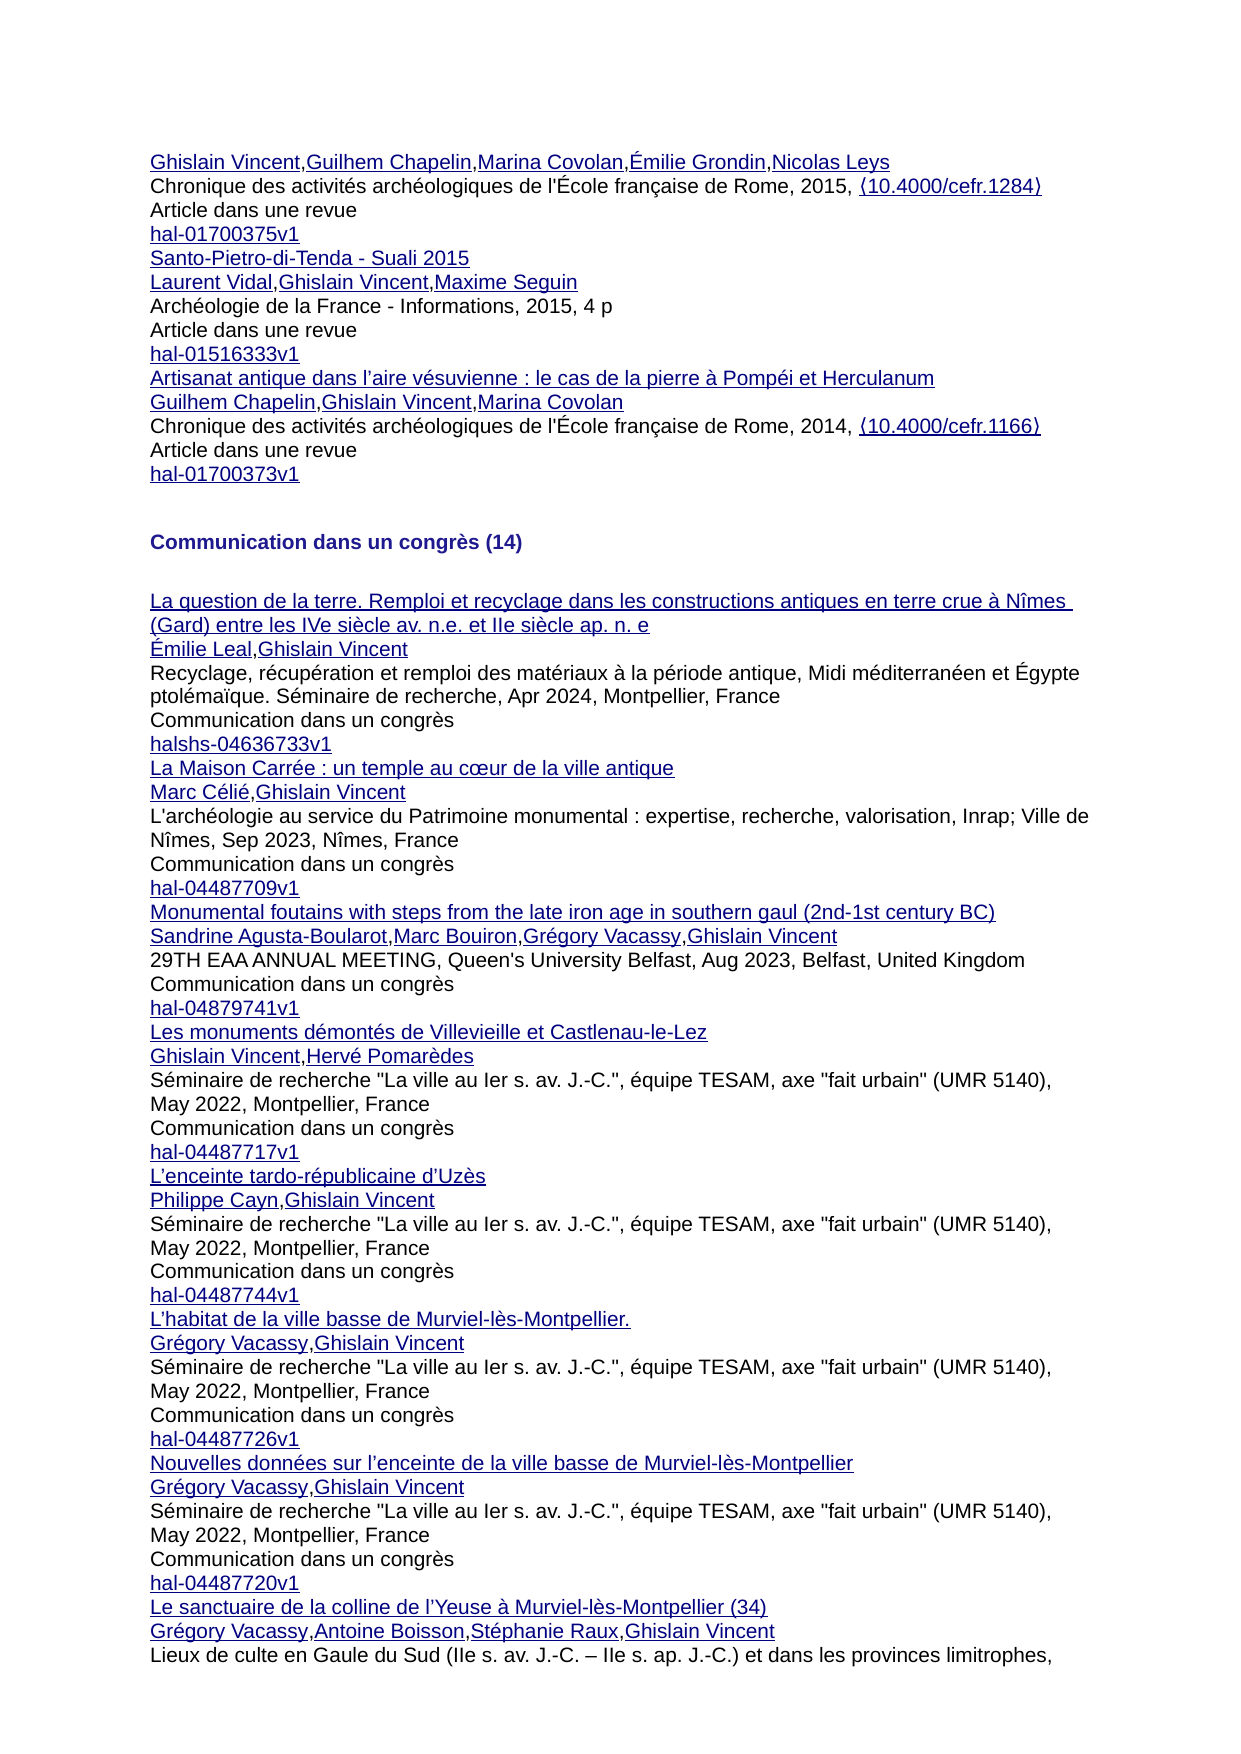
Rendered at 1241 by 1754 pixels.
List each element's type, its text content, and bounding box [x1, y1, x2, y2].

table_cell Artisanat antique dans l’aire vésuvienne : le cas de la pierre à Pompéi et Herculanum Guilhem Chapelin,Ghislain Vincent,Marina Covolan Chronique des activités archéologiques de l'École française de Rome, 2014, ⟨10.4000/cefr.1166⟩ Article dans une revue hal-01700373v1 [150, 366, 1090, 485]
table_cell Les monuments démontés de Villevieille et Castlenau-le-Lez Ghislain Vincent,Hervé Pomarèdes Séminaire de recherche "La ville au Ier s. av. J.-C.", équipe TESAM, axe "fait urbain" (UMR 5140), May 2022, Montpellier, France Communication dans un congrès hal-04487717v1 [150, 1020, 1090, 1163]
subtitle Communication dans un congrès (14) [150, 530, 1090, 554]
table_header La question de la terre. Remploi et recyclage dans les constructions antiques en terre crue à Nîmes (Gard) entre les IVe siècle av. n.e. et IIe siècle ap. n. e Émilie Leal,Ghislain Vincent Recyclage, récupération et remploi des matériaux à la période antique, Midi méditerranéen et Égypte ptolémaïque. Séminaire de recherche, Apr 2024, Montpellier, France Communication dans un congrès halshs-04636733v1 [150, 589, 1090, 756]
table_cell L’habitat de la ville basse de Murviel-lès-Montpellier. Grégory Vacassy,Ghislain Vincent Séminaire de recherche "La ville au Ier s. av. J.-C.", équipe TESAM, axe "fait urbain" (UMR 5140), May 2022, Montpellier, France Communication dans un congrès hal-04487726v1 [150, 1307, 1090, 1451]
table_cell Monumental foutains with steps from the late iron age in southern gaul (2nd-1st century BC) Sandrine Agusta-Boularot,Marc Bouiron,Grégory Vacassy,Ghislain Vincent 29TH EAA ANNUAL MEETING, Queen's University Belfast, Aug 2023, Belfast, United Kingdom Communication dans un congrès hal-04879741v1 [150, 900, 1090, 1020]
table_cell L’enceinte tardo-républicaine d’Uzès Philippe Cayn,Ghislain Vincent Séminaire de recherche "La ville au Ier s. av. J.-C.", équipe TESAM, axe "fait urbain" (UMR 5140), May 2022, Montpellier, France Communication dans un congrès hal-04487744v1 [150, 1164, 1090, 1307]
table_cell Nouvelles données sur l’enceinte de la ville basse de Murviel-lès-Montpellier Grégory Vacassy,Ghislain Vincent Séminaire de recherche "La ville au Ier s. av. J.-C.", équipe TESAM, axe "fait urbain" (UMR 5140), May 2022, Montpellier, France Communication dans un congrès hal-04487720v1 [150, 1451, 1090, 1595]
table_cell Santo-Pietro-di-Tenda - Suali 2015 Laurent Vidal,Ghislain Vincent,Maxime Seguin Archéologie de la France - Informations, 2015, 4 p Article dans une revue hal-01516333v1 [150, 246, 1090, 366]
table_cell La Maison Carrée : un temple au cœur de la ville antique Marc Célié,Ghislain Vincent L'archéologie au service du Patrimoine monumental : expertise, recherche, valorisation, Inrap; Ville de Nîmes, Sep 2023, Nîmes, France Communication dans un congrès hal-04487709v1 [150, 756, 1090, 900]
table_cell Ghislain Vincent,Guilhem Chapelin,Marina Covolan,Émilie Grondin,Nicolas Leys Chronique des activités archéologiques de l'École française de Rome, 2015, ⟨10.4000/cefr.1284⟩ Article dans une revue hal-01700375v1 [150, 150, 1090, 246]
table_cell Le sanctuaire de la colline de l’Yeuse à Murviel-lès-Montpellier (34) Grégory Vacassy,Antoine Boisson,Stéphanie Raux,Ghislain Vincent Lieux de culte en Gaule du Sud (IIe s. av. J.-C. – IIe s. ap. J.-C.) et dans les provinces limitrophes, [150, 1595, 1090, 1667]
